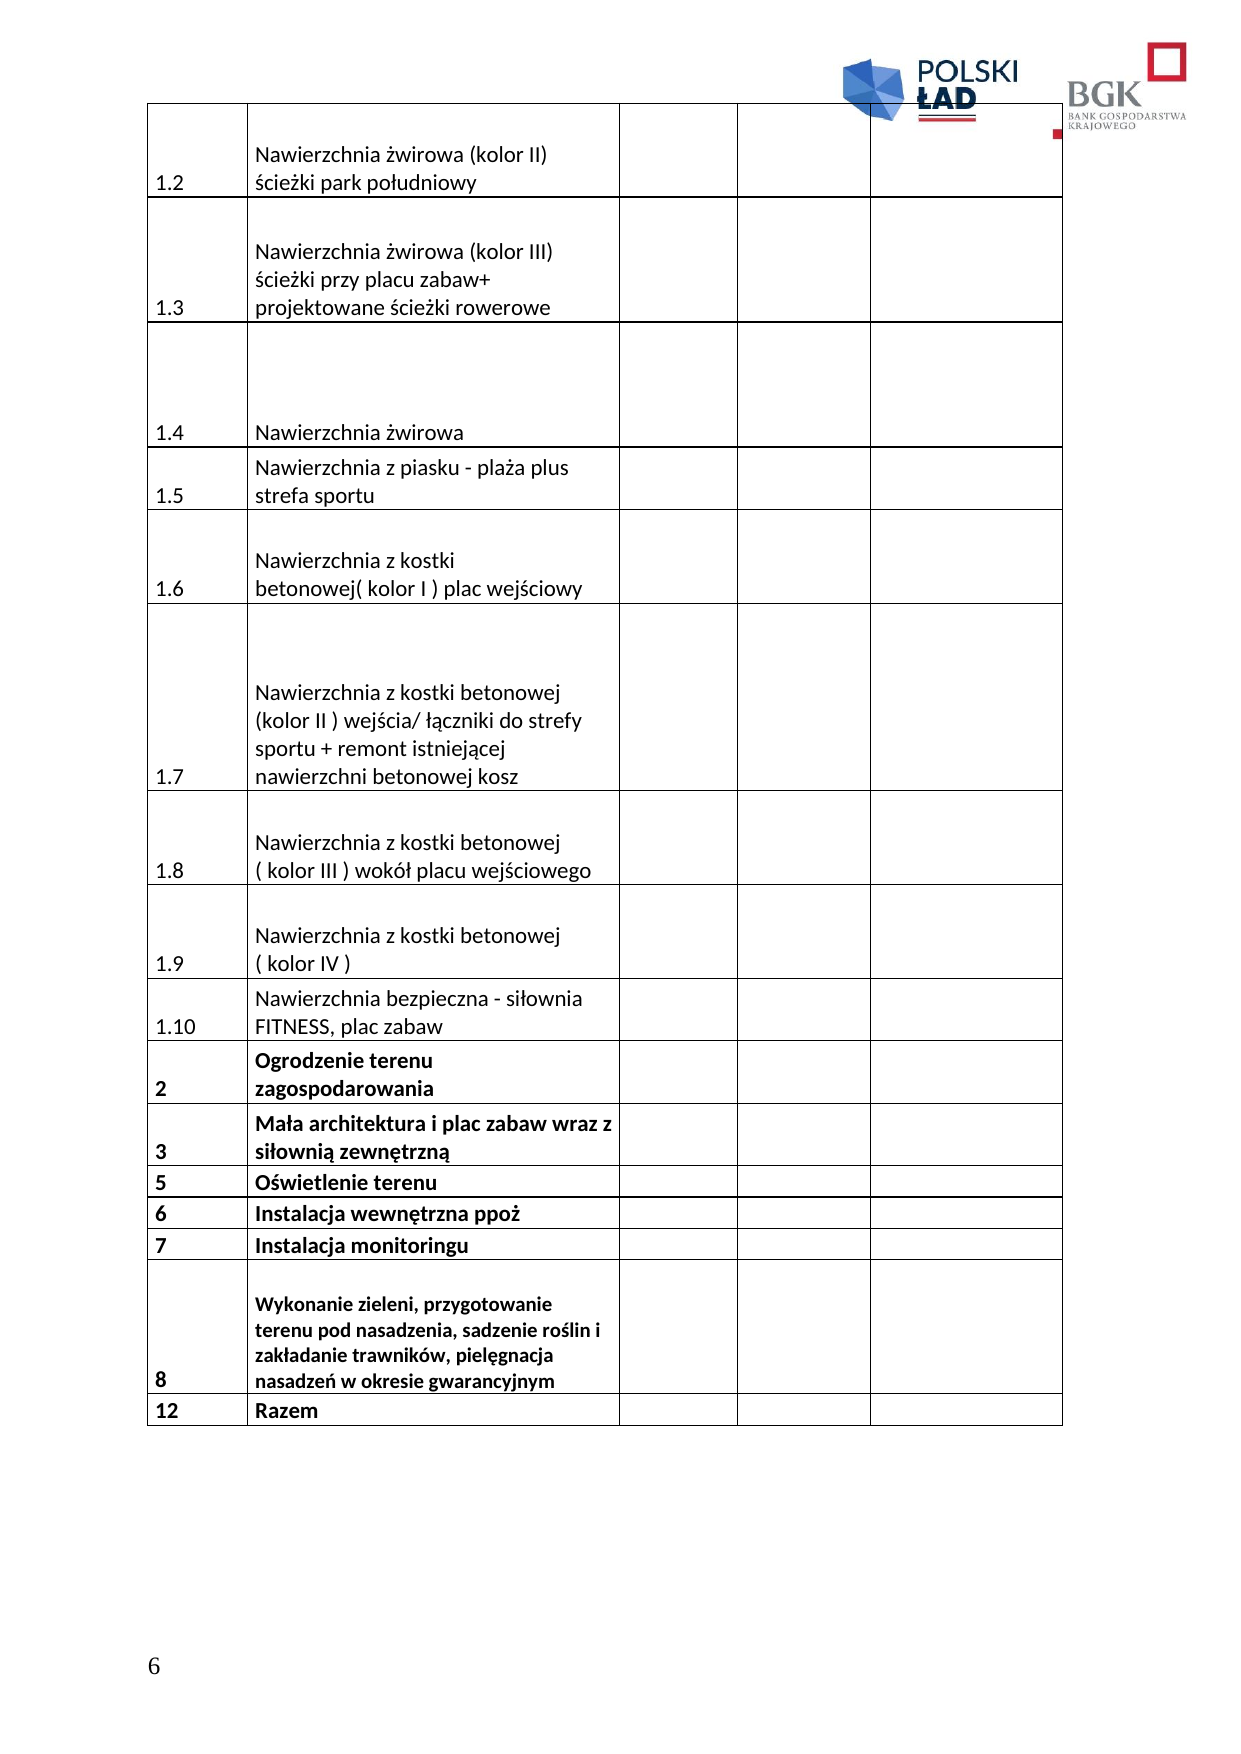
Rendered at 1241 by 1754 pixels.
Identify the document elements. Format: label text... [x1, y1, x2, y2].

table_cell 1.6 [148, 510, 247, 603]
table_cell [738, 1198, 870, 1228]
table_cell [620, 979, 737, 1040]
table_cell Nawierzchnia z piasku - plaża plus strefa sportu [248, 448, 619, 509]
table_cell 1.10 [148, 979, 247, 1040]
table_cell [738, 1166, 870, 1196]
table_cell 7 [148, 1229, 247, 1259]
table_cell [738, 1394, 870, 1424]
table_cell [871, 791, 1062, 884]
table_cell Nawierzchnia żwirowa (kolor III) ścieżki przy placu zabaw+ projektowane ścieżki rowerowe [248, 198, 619, 321]
table_cell 1.3 [148, 198, 247, 321]
table_cell 1.4 [148, 323, 247, 446]
table_cell [871, 1229, 1062, 1259]
table_cell [871, 323, 1062, 446]
table_cell [738, 885, 870, 978]
table_cell [738, 604, 870, 790]
table_cell 2 [148, 1041, 247, 1103]
table_cell [620, 1198, 737, 1228]
table_cell [738, 104, 870, 196]
table_cell Wykonanie zieleni, przygotowanie terenu pod nasadzenia, sadzenie roślin i zakładanie trawników, pielęgnacja nasadzeń w okresie gwarancyjnym [248, 1260, 619, 1393]
table_cell [738, 198, 870, 321]
table_cell [620, 1104, 737, 1165]
table_cell Oświetlenie terenu [248, 1166, 619, 1196]
table_cell 1.7 [148, 604, 247, 790]
table_cell [738, 510, 870, 603]
table_cell [620, 104, 737, 196]
table_cell [620, 791, 737, 884]
table_cell [871, 510, 1062, 603]
table_cell 1.9 [148, 885, 247, 978]
table_cell Ogrodzenie terenu zagospodarowania [248, 1041, 619, 1103]
table_cell [620, 510, 737, 603]
table_cell [620, 448, 737, 509]
table_cell [871, 1041, 1062, 1103]
table_cell [738, 1041, 870, 1103]
table_cell Instalacja monitoringu [248, 1229, 619, 1259]
table_cell [620, 604, 737, 790]
table_cell Razem [248, 1394, 619, 1424]
table_cell 1.2 [148, 104, 247, 196]
table_cell [738, 979, 870, 1040]
table_cell [871, 979, 1062, 1040]
table_cell [620, 885, 737, 978]
table_cell [871, 1198, 1062, 1228]
table_cell Nawierzchnia z kostki betonowej ( kolor IV ) [248, 885, 619, 978]
table_cell [620, 198, 737, 321]
table_cell [871, 604, 1062, 790]
table_cell [871, 1260, 1062, 1393]
table_cell Nawierzchnia z kostki betonowej ( kolor III ) wokół placu wejściowego [248, 791, 619, 884]
table_cell [871, 1104, 1062, 1165]
table_cell Instalacja wewnętrzna ppoż [248, 1198, 619, 1228]
table_cell 5 [148, 1166, 247, 1196]
table_cell [871, 148, 1062, 196]
table_cell [738, 1229, 870, 1259]
table_cell 3 [148, 1104, 247, 1165]
table_cell [738, 1260, 870, 1393]
table_cell 1.8 [148, 791, 247, 884]
table_cell 1.5 [148, 448, 247, 509]
table_cell [620, 1166, 737, 1196]
table_cell Nawierzchnia żwirowa [248, 323, 619, 446]
table_cell [871, 198, 1062, 321]
table_cell [738, 323, 870, 446]
table_cell [871, 448, 1062, 509]
table_cell [620, 1229, 737, 1259]
table_cell [871, 1166, 1062, 1196]
table_cell [620, 1041, 737, 1103]
table_cell [620, 323, 737, 446]
table_cell [871, 1394, 1062, 1424]
table_cell Nawierzchnia z kostki betonowej( kolor I ) plac wejściowy [248, 510, 619, 603]
table_cell [620, 1260, 737, 1393]
table_cell 6 [148, 1198, 247, 1228]
table_cell Mała architektura i plac zabaw wraz z siłownią zewnętrzną [248, 1104, 619, 1165]
table_cell [738, 791, 870, 884]
table_cell 8 [148, 1260, 247, 1393]
table_cell Nawierzchnia z kostki betonowej (kolor II ) wejścia/ łączniki do strefy sportu + remont istniejącej nawierzchni betonowej kosz [248, 604, 619, 790]
table_cell 12 [148, 1394, 247, 1424]
table_cell [871, 885, 1062, 978]
table_cell [738, 1104, 870, 1165]
table_cell [620, 1394, 737, 1424]
table_cell Nawierzchnia bezpieczna - siłownia FITNESS, plac zabaw [248, 979, 619, 1040]
table_cell Nawierzchnia żwirowa (kolor II) ścieżki park południowy [248, 104, 619, 196]
table_cell [738, 448, 870, 509]
